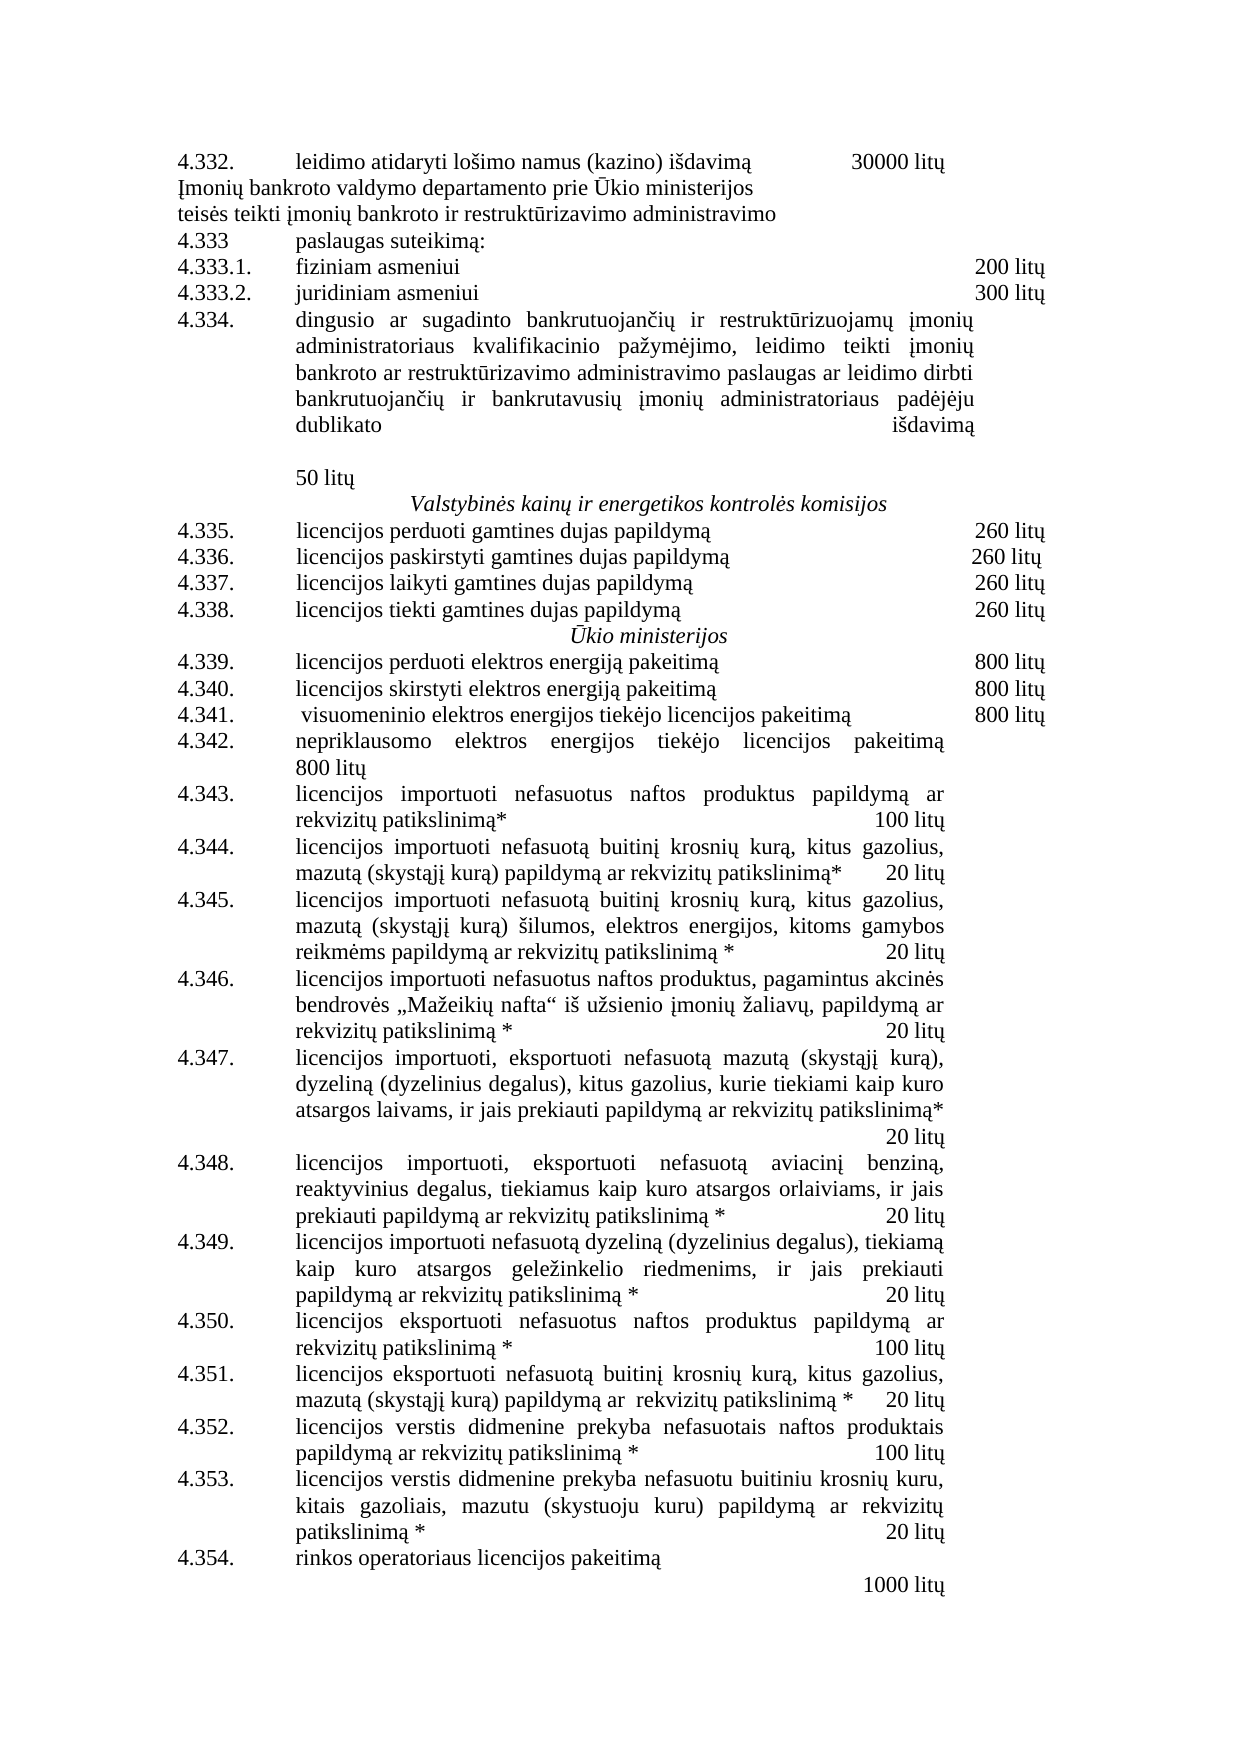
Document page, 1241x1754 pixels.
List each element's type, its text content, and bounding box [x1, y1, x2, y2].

text 4.334. dingusio ar sugadinto bankrutuojančių ir restruktūrizuojamų įmonių administratoriaus kvalifikacinio pažymėjimo, leidimo teikti įmonių bankroto ar restruktūrizavimo administravimo paslaugas ar leidimo dirbti bankrutuojančių ir bankrutavusių įmonių administratoriaus padėjėju dublikato išdavimą 50 litų [177, 306, 974, 490]
text 4.333.1. fiziniam asmeniui 200 litų [177, 253, 1122, 279]
text 4.350. licencijos eksportuoti nefasuotus naftos produktus papildymą ar rekvizitų patikslinimą * 100 litų [177, 1307, 945, 1360]
text 4.348. licencijos importuoti, eksportuoti nefasuotą aviacinį benziną, reaktyvinius degalus, tiekiamus kaip kuro atsargos orlaiviams, ir jais prekiauti papildymą ar rekvizitų patikslinimą * 20 litų [177, 1149, 945, 1228]
text 4.351. licencijos eksportuoti nefasuotą buitinį krosnių kurą, kitus gazolius, mazutą (skystąjį kurą) papildymą ar rekvizitų patikslinimą * 20 litų [177, 1360, 945, 1413]
text 4.335. licencijos perduoti gamtines dujas papildymą 260 litų [177, 517, 1122, 543]
text 4.346. licencijos importuoti nefasuotus naftos produktus, pagamintus akcinės bendrovės „Mažeikių nafta“ iš užsienio įmonių žaliavų, papildymą ar rekvizitų patikslinimą * 20 litų [177, 965, 945, 1044]
text Valstybinės kainų ir energetikos kontrolės komisijos [177, 490, 1122, 517]
text 4.343. licencijos importuoti nefasuotus naftos produktus papildymą ar rekvizitų patikslinimą* 100 litų [177, 780, 945, 833]
text 4.337. licencijos laikyti gamtines dujas papildymą 260 litų [177, 569, 1122, 596]
text 4.340. licencijos skirstyti elektros energiją pakeitimą 800 litų [177, 675, 1122, 701]
text 4.332. leidimo atidaryti lošimo namus (kazino) išdavimą 30000 litų [177, 148, 945, 174]
text 4.338. licencijos tiekti gamtines dujas papildymą 260 litų [177, 596, 1122, 622]
text 4.347. licencijos importuoti, eksportuoti nefasuotą mazutą (skystąjį kurą), dyzeliną (dyzelinius degalus), kitus gazolius, kurie tiekiami kaip kuro atsargos laivams, ir jais prekiauti papildymą ar rekvizitų patikslinimą* 20 litų [177, 1044, 945, 1149]
text 4.353. licencijos verstis didmenine prekyba nefasuotu buitiniu krosnių kuru, kitais gazoliais, mazutu (skystuoju kuru) papildymą ar rekvizitų patikslinimą * 20 litų [177, 1465, 945, 1544]
text 4.333.2. juridiniam asmeniui 300 litų [177, 279, 1152, 306]
text 4.336. licencijos paskirstyti gamtines dujas papildymą 260 litų [177, 543, 1122, 569]
text 4.352. licencijos verstis didmenine prekyba nefasuotais naftos produktais papildymą ar rekvizitų patikslinimą * 100 litų [177, 1413, 945, 1465]
text 4.342. nepriklausomo elektros energijos tiekėjo licencijos pakeitimą 800 litų [177, 727, 945, 780]
text teisės teikti įmonių bankroto ir restruktūrizavimo administravimo [177, 200, 1107, 227]
text 4.341. visuomeninio elektros energijos tiekėjo licencijos pakeitimą 800 litų [177, 701, 1122, 727]
text 4.344. licencijos importuoti nefasuotą buitinį krosnių kurą, kitus gazolius, mazutą (skystąjį kurą) papildymą ar rekvizitų patikslinimą* 20 litų [177, 833, 945, 886]
text 4.339. licencijos perduoti elektros energiją pakeitimą 800 litų [177, 648, 1122, 675]
text 4.333 paslaugas suteikimą: [177, 227, 1107, 253]
text 4.349. licencijos importuoti nefasuotą dyzeliną (dyzelinius degalus), tiekiamą kaip kuro atsargos geležinkelio riedmenims, ir jais prekiauti papildymą ar rekvizitų patikslinimą * 20 litų [177, 1228, 945, 1307]
text Ūkio ministerijos [177, 622, 1122, 648]
text Įmonių bankroto valdymo departamento prie Ūkio ministerijos [177, 174, 945, 200]
text 4.354. rinkos operatoriaus licencijos pakeitimą 1000 litų [177, 1544, 945, 1597]
text 4.345. licencijos importuoti nefasuotą buitinį krosnių kurą, kitus gazolius, mazutą (skystąjį kurą) šilumos, elektros energijos, kitoms gamybos reikmėms papildymą ar rekvizitų patikslinimą * 20 litų [177, 886, 945, 965]
